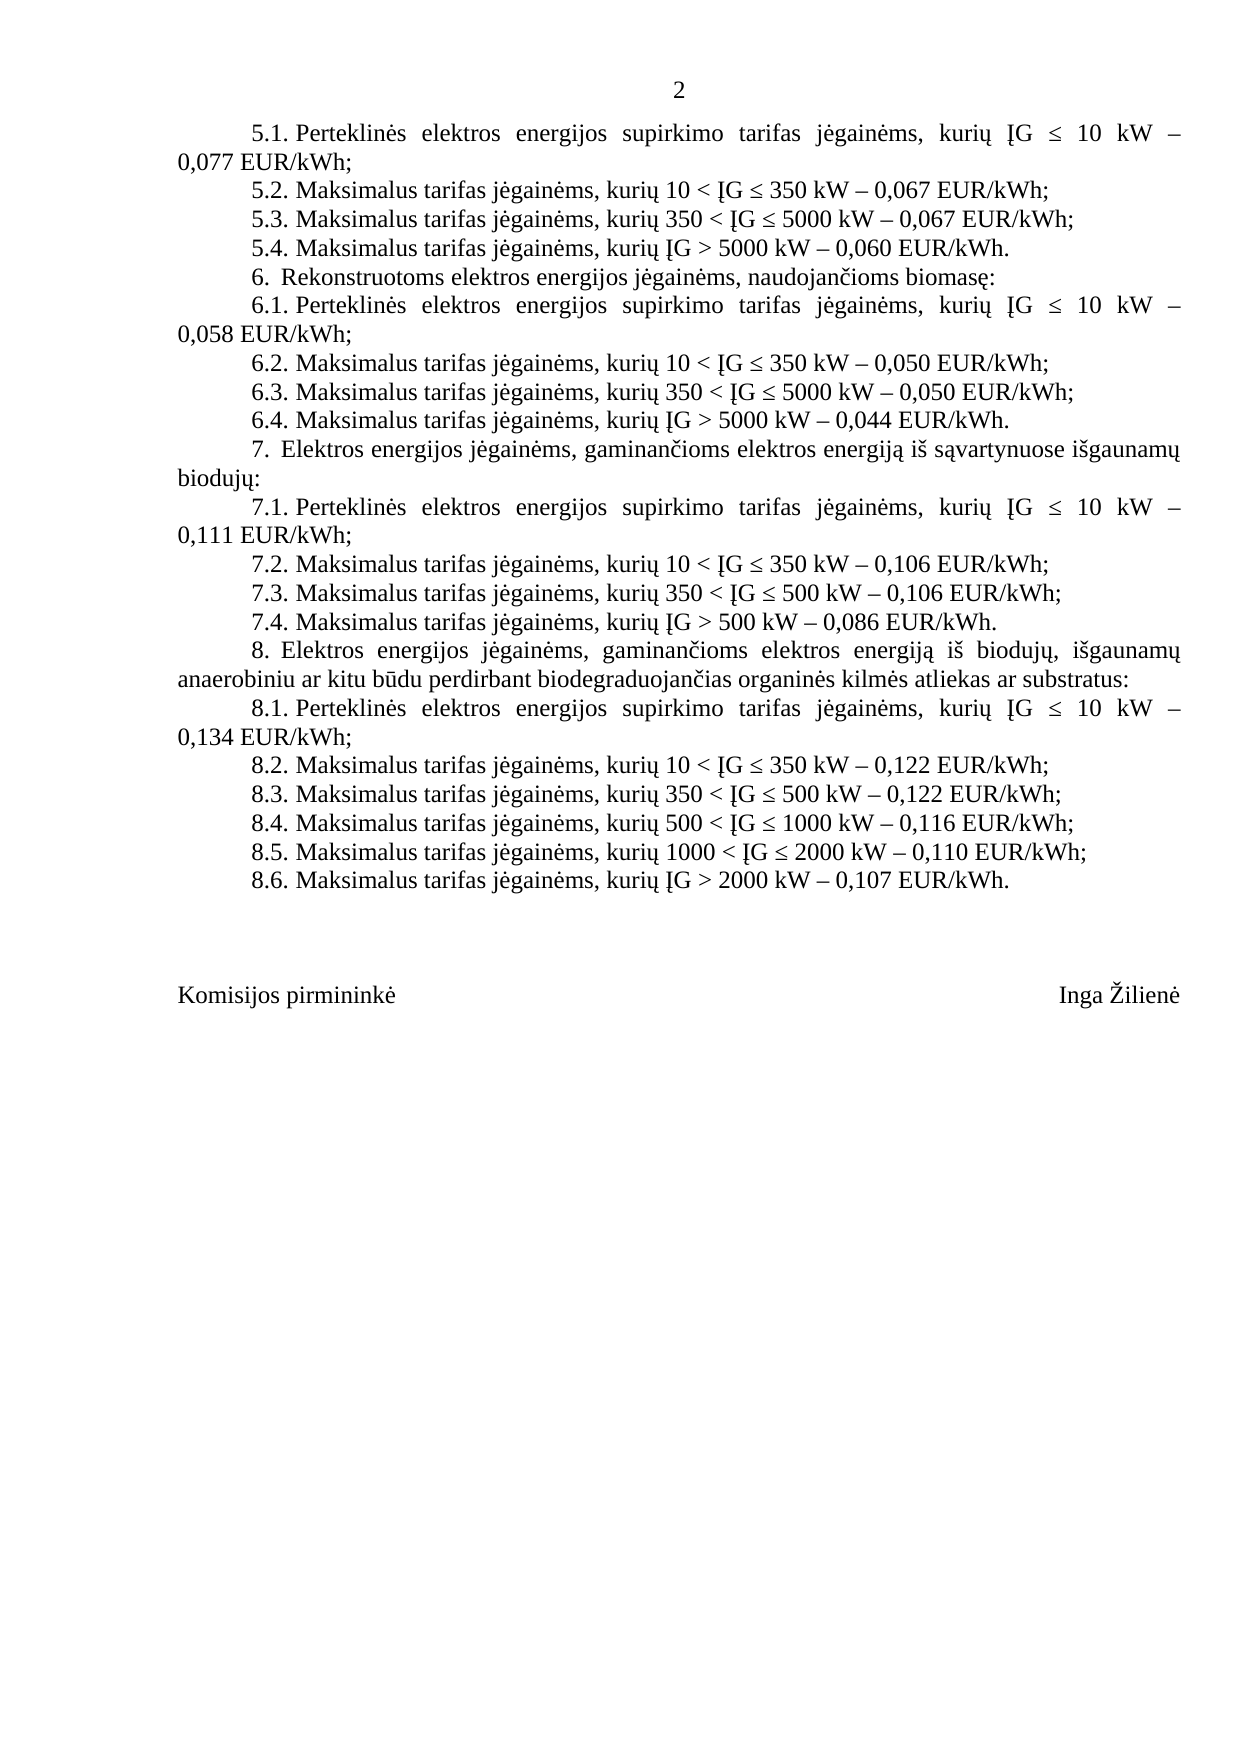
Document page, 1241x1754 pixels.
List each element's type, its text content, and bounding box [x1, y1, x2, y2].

text 8.1. Perteklinės elektros energijos supirkimo tarifas jėgainėms, kurių ĮG ≤ 10 kW – 0,134 EUR/kWh; [177, 693, 1181, 751]
text 7.2. Maksimalus tarifas jėgainėms, kurių 10 < ĮG ≤ 350 kW – 0,106 EUR/kWh; [177, 549, 1181, 578]
text 6.4. Maksimalus tarifas jėgainėms, kurių ĮG > 5000 kW – 0,044 EUR/kWh. [177, 406, 1181, 434]
text 8.4. Maksimalus tarifas jėgainėms, kurių 500 < ĮG ≤ 1000 kW – 0,116 EUR/kWh; [177, 808, 1181, 837]
text 6.1. Perteklinės elektros energijos supirkimo tarifas jėgainėms, kurių ĮG ≤ 10 kW – 0,058 EUR/kWh; [177, 291, 1181, 348]
text 5.2. Maksimalus tarifas jėgainėms, kurių 10 < ĮG ≤ 350 kW – 0,067 EUR/kWh; [177, 176, 1181, 204]
text 6. Rekonstruotoms elektros energijos jėgainėms, naudojančioms biomasę: [177, 262, 1181, 291]
text 7.4. Maksimalus tarifas jėgainėms, kurių ĮG > 500 kW – 0,086 EUR/kWh. [177, 607, 1181, 636]
text 5.3. Maksimalus tarifas jėgainėms, kurių 350 < ĮG ≤ 5000 kW – 0,067 EUR/kWh; [177, 204, 1181, 233]
text 8.2. Maksimalus tarifas jėgainėms, kurių 10 < ĮG ≤ 350 kW – 0,122 EUR/kWh; [177, 751, 1181, 779]
text 8.6. Maksimalus tarifas jėgainėms, kurių ĮG > 2000 kW – 0,107 EUR/kWh. [177, 866, 1181, 894]
text Komisijos pirmininkė Inga Žilienė [177, 981, 1181, 1009]
text 5.4. Maksimalus tarifas jėgainėms, kurių ĮG > 5000 kW – 0,060 EUR/kWh. [177, 233, 1181, 262]
text 7.1. Perteklinės elektros energijos supirkimo tarifas jėgainėms, kurių ĮG ≤ 10 kW – 0,111 EUR/kWh; [177, 492, 1181, 549]
text 8.5. Maksimalus tarifas jėgainėms, kurių 1000 < ĮG ≤ 2000 kW – 0,110 EUR/kWh; [177, 837, 1181, 866]
text 6.2. Maksimalus tarifas jėgainėms, kurių 10 < ĮG ≤ 350 kW – 0,050 EUR/kWh; [177, 348, 1181, 377]
text 7. Elektros energijos jėgainėms, gaminančioms elektros energiją iš sąvartynuose išgaunamų biodujų: [177, 434, 1181, 492]
text 8.3. Maksimalus tarifas jėgainėms, kurių 350 < ĮG ≤ 500 kW – 0,122 EUR/kWh; [177, 779, 1181, 808]
text 5.1. Perteklinės elektros energijos supirkimo tarifas jėgainėms, kurių ĮG ≤ 10 kW – 0,077 EUR/kWh; [177, 118, 1181, 176]
text 7.3. Maksimalus tarifas jėgainėms, kurių 350 < ĮG ≤ 500 kW – 0,106 EUR/kWh; [177, 578, 1181, 607]
text 8. Elektros energijos jėgainėms, gaminančioms elektros energiją iš biodujų, išgaunamų anaerobiniu ar kitu būdu perdirbant biodegraduojančias organinės kilmės atliekas ar substratus: [177, 636, 1181, 693]
text 6.3. Maksimalus tarifas jėgainėms, kurių 350 < ĮG ≤ 5000 kW – 0,050 EUR/kWh; [177, 377, 1181, 406]
